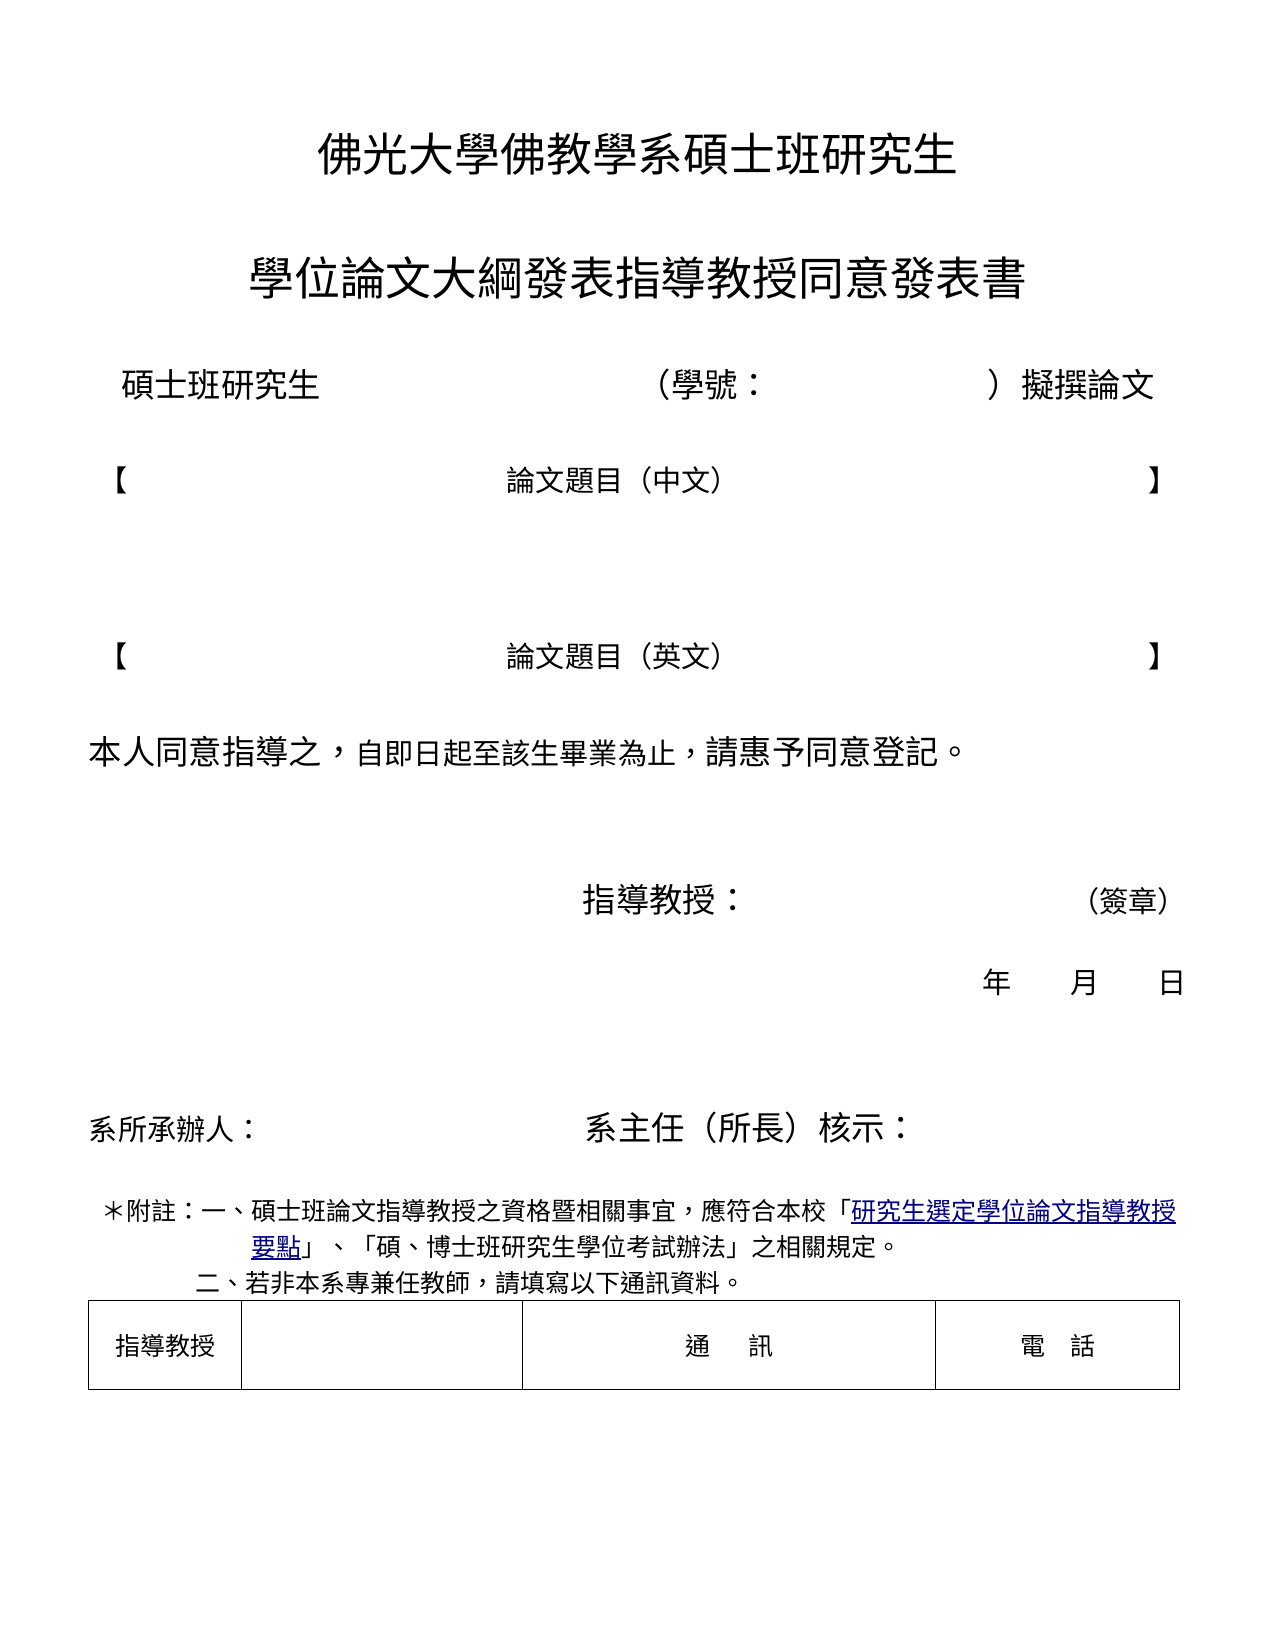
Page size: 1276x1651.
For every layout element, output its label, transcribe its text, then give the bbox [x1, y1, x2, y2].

text 【 論文題目（中文） 】 [89, 457, 1187, 499]
text 學位論文大綱發表指導教授同意發表書 [89, 243, 1187, 309]
table_header 電 話 [936, 1301, 1179, 1388]
table_header 通 訊 [523, 1301, 935, 1388]
text 佛光大學佛教學系碩士班研究生 [89, 118, 1187, 184]
text 二、若非本系專兼任教師，請填寫以下通訊資料。 [188, 1264, 1187, 1300]
text 系所承辦人： 系主任（所長）核示： [89, 1102, 1187, 1150]
text ＊附註：一、碩士班論文指導教授之資格暨相關事宜，應符合本校「研究生選定學位論文指導教授要點」、「碩、博士班研究生學位考試辦法」之相關規定。 [101, 1191, 1187, 1264]
text 年 月 日 [89, 959, 1187, 1002]
table_header 指導教授 [89, 1301, 241, 1388]
table_header [242, 1301, 522, 1388]
text 本人同意指導之，自即日起至該生畢業為止，請惠予同意登記。 [89, 725, 1187, 774]
text 指導教授： （簽章） [89, 874, 1187, 922]
text 【 論文題目（英文） 】 [89, 633, 1187, 675]
text 碩士班研究生 （學號： ）擬撰論文 [89, 359, 1187, 407]
